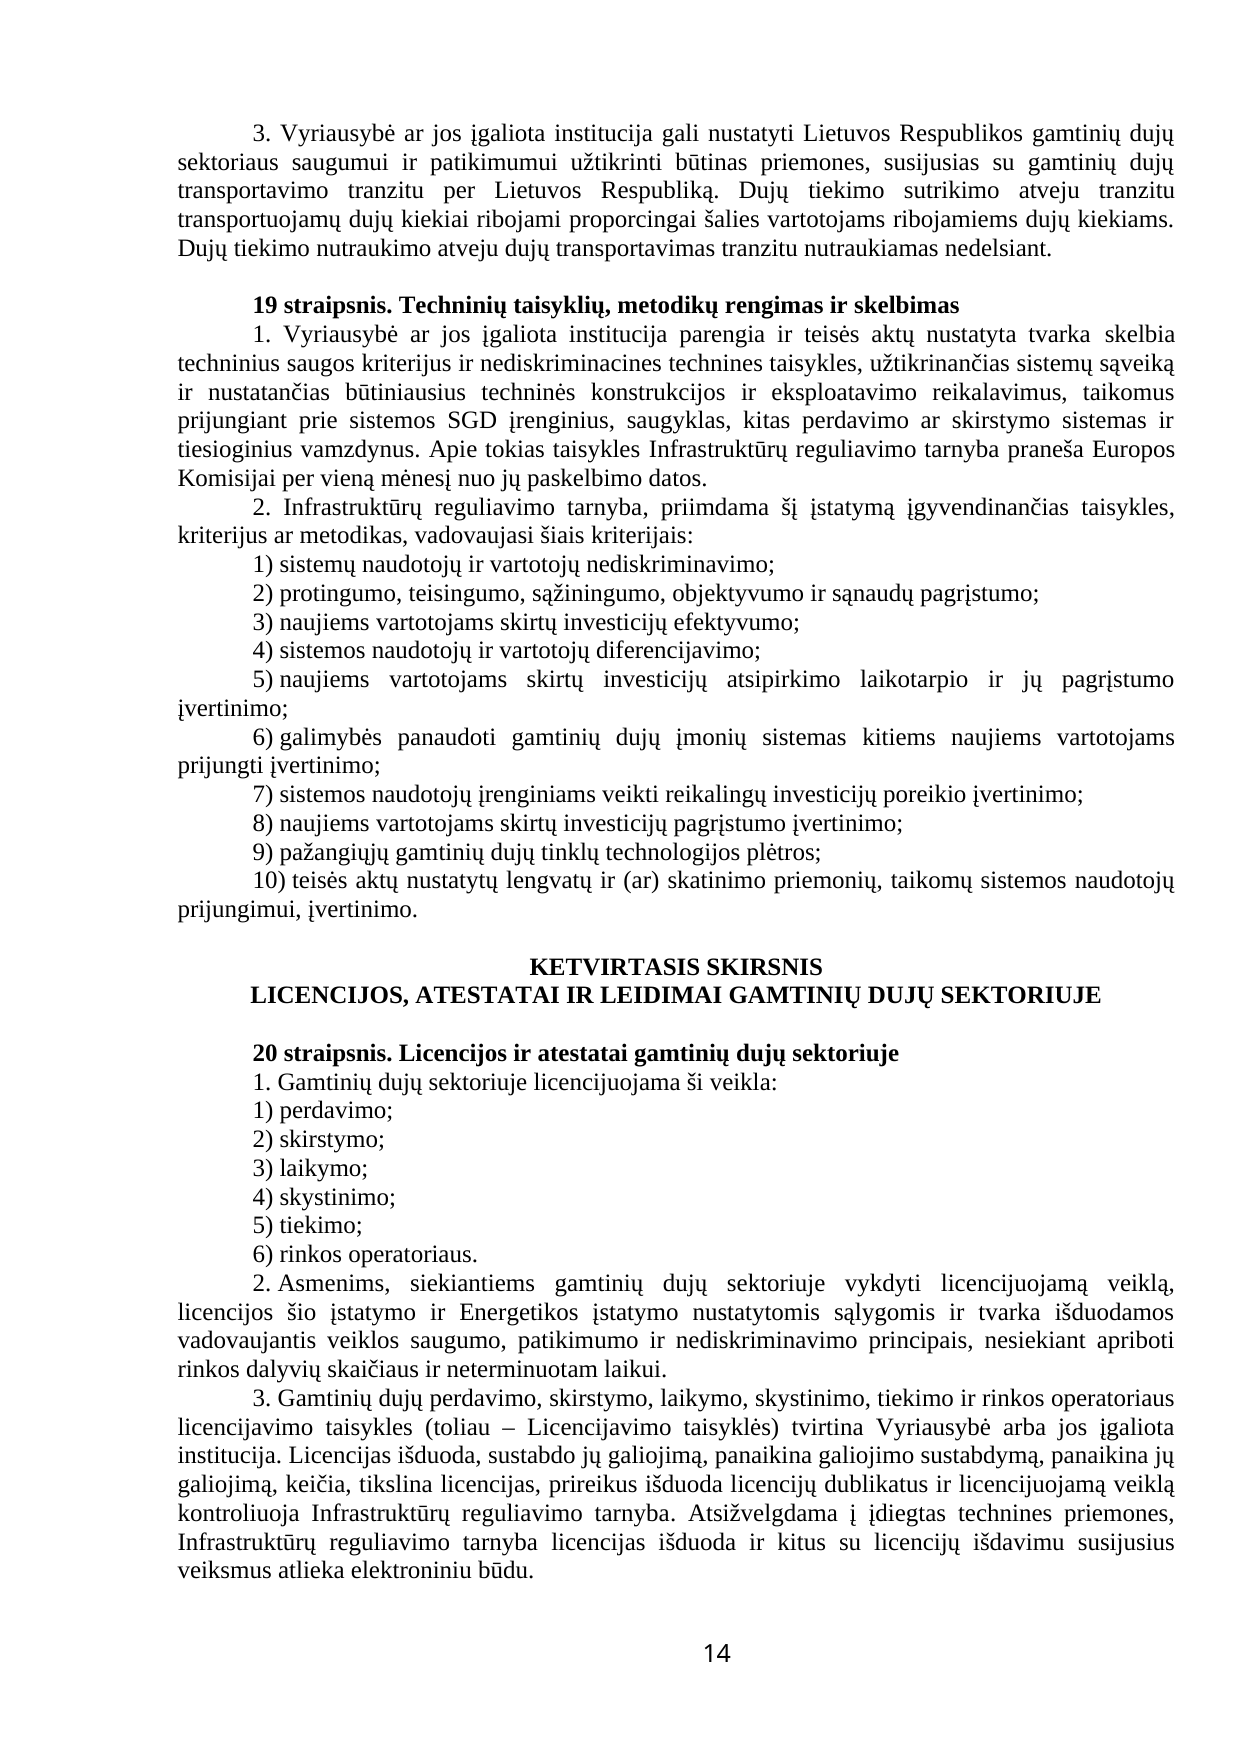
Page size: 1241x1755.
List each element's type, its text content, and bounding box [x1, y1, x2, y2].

text 19 straipsnis. Techninių taisyklių, metodikų rengimas ir skelbimas [177, 291, 1175, 319]
text 20 straipsnis. Licencijos ir atestatai gamtinių dujų sektoriuje [177, 1038, 1175, 1067]
text 6) galimybės panaudoti gamtinių dujų įmonių sistemas kitiems naujiems vartotojams prijungti įvertinimo; [177, 722, 1175, 779]
text 10) teisės aktų nustatytų lengvatų ir (ar) skatinimo priemonių, taikomų sistemos naudotojų prijungimui, įvertinimo. [177, 866, 1175, 923]
text 1) perdavimo; [177, 1096, 1175, 1124]
text 2. Infrastruktūrų reguliavimo tarnyba, priimdama šį įstatymą įgyvendinančias taisykles, kriterijus ar metodikas, vadovaujasi šiais kriterijais: [177, 492, 1175, 549]
text 8) naujiems vartotojams skirtų investicijų pagrįstumo įvertinimo; [177, 808, 1175, 837]
text 6) rinkos operatoriaus. [177, 1239, 1175, 1268]
text 4) sistemos naudotojų ir vartotojų diferencijavimo; [177, 636, 1175, 664]
text 7) sistemos naudotojų įrenginiams veikti reikalingų investicijų poreikio įvertinimo; [177, 779, 1175, 808]
text 1. Gamtinių dujų sektoriuje licencijuojama ši veikla: [177, 1067, 1175, 1096]
text 5) tiekimo; [177, 1211, 1175, 1239]
text 3. Vyriausybė ar jos įgaliota institucija gali nustatyti Lietuvos Respublikos gamtinių dujų sektoriaus saugumui ir patikimumui užtikrinti būtinas priemones, susijusias su gamtinių dujų transportavimo tranzitu per Lietuvos Respubliką. Dujų tiekimo sutrikimo atveju tranzitu transportuojamų dujų kiekiai ribojami proporcingai šalies vartotojams ribojamiems dujų kiekiams. Dujų tiekimo nutraukimo atveju dujų transportavimas tranzitu nutraukiamas nedelsiant. [177, 118, 1175, 262]
text 5) naujiems vartotojams skirtų investicijų atsipirkimo laikotarpio ir jų pagrįstumo įvertinimo; [177, 664, 1175, 722]
text 3. Gamtinių dujų perdavimo, skirstymo, laikymo, skystinimo, tiekimo ir rinkos operatoriaus licencijavimo taisykles (toliau – Licencijavimo taisyklės) tvirtina Vyriausybė arba jos įgaliota institucija. Licencijas išduoda, sustabdo jų galiojimą, panaikina galiojimo sustabdymą, panaikina jų galiojimą, keičia, tikslina licencijas, prireikus išduoda licencijų dublikatus ir licencijuojamą veiklą kontroliuoja Infrastruktūrų reguliavimo tarnyba. Atsižvelgdama į įdiegtas technines priemones, Infrastruktūrų reguliavimo tarnyba licencijas išduoda ir kitus su licencijų išdavimu susijusius veiksmus atlieka elektroniniu būdu. [177, 1383, 1175, 1584]
text 4) skystinimo; [177, 1182, 1175, 1211]
text 3) laikymo; [177, 1153, 1175, 1182]
text LICENCIJOS, ATESTATAI IR LEIDIMAI GAMTINIŲ DUJŲ SEKTORIUJE [177, 981, 1175, 1009]
text 2. Asmenims, siekiantiems gamtinių dujų sektoriuje vykdyti licencijuojamą veiklą, licencijos šio įstatymo ir Energetikos įstatymo nustatytomis sąlygomis ir tvarka išduodamos vadovaujantis veiklos saugumo, patikimumo ir nediskriminavimo principais, nesiekiant apriboti rinkos dalyvių skaičiaus ir neterminuotam laikui. [177, 1268, 1175, 1383]
text 9) pažangiųjų gamtinių dujų tinklų technologijos plėtros; [177, 837, 1175, 866]
text 3) naujiems vartotojams skirtų investicijų efektyvumo; [177, 607, 1175, 636]
text 1. Vyriausybė ar jos įgaliota institucija parengia ir teisės aktų nustatyta tvarka skelbia techninius saugos kriterijus ir nediskriminacines technines taisykles, užtikrinančias sistemų sąveiką ir nustatančias būtiniausius techninės konstrukcijos ir eksploatavimo reikalavimus, taikomus prijungiant prie sistemos SGD įrenginius, saugyklas, kitas perdavimo ar skirstymo sistemas ir tiesioginius vamzdynus. Apie tokias taisykles Infrastruktūrų reguliavimo tarnyba praneša Europos Komisijai per vieną mėnesį nuo jų paskelbimo datos. [177, 319, 1175, 492]
text 2) protingumo, teisingumo, sąžiningumo, objektyvumo ir sąnaudų pagrįstumo; [177, 578, 1175, 607]
text 2) skirstymo; [177, 1124, 1175, 1153]
text KETVIRTASIS SKIRSNIS [177, 952, 1175, 981]
text 1) sistemų naudotojų ir vartotojų nediskriminavimo; [177, 549, 1175, 578]
